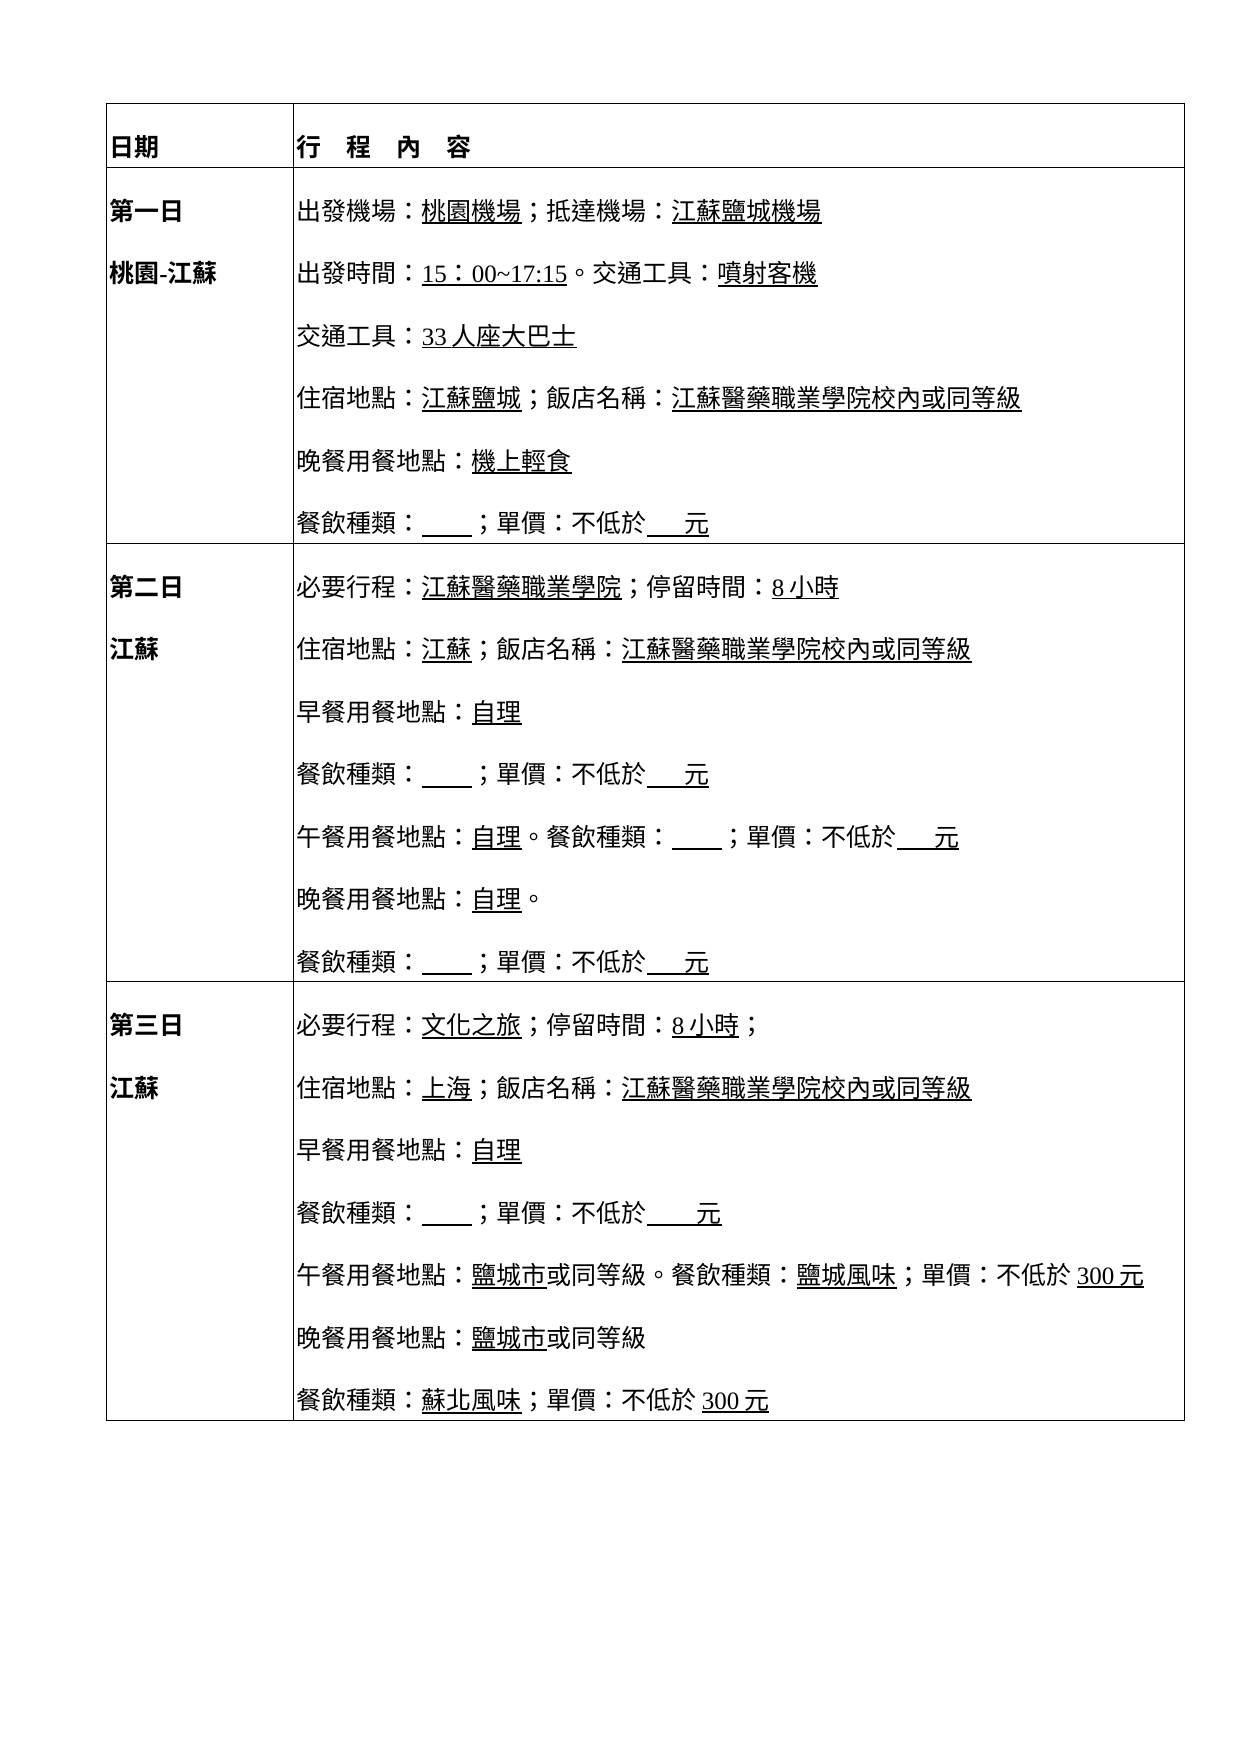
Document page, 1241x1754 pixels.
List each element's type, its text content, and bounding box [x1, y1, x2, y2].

table_header 日期 [107, 104, 293, 167]
table_cell 第三日 江蘇 [107, 982, 293, 1420]
table_cell 必要行程：江蘇醫藥職業學院；停留時間：8小時 住宿地點：江蘇；飯店名稱：江蘇醫藥職業學院校內或同等級 早餐用餐地點：自理 餐飲種類： ；單價：不低於 元 午餐用餐地點：自理。餐飲種類： ；單價：不低於 元 晚餐用餐地點：自理。 餐飲種類： ；單價：不低於 元 [294, 544, 1184, 981]
table_cell 第一日 桃園-江蘇 [107, 168, 293, 543]
table_header 行 程 內 容 [294, 104, 1184, 167]
table_cell 第二日 江蘇 [107, 544, 293, 981]
table_cell 必要行程：文化之旅；停留時間：8小時； 住宿地點：上海；飯店名稱：江蘇醫藥職業學院校內或同等級 早餐用餐地點：自理 餐飲種類： ；單價：不低於 元 午餐用餐地點：鹽城市或同等級。餐飲種類：鹽城風味；單價：不低於300元 晚餐用餐地點：鹽城市或同等級 餐飲種類：蘇北風味；單價：不低於300元 [294, 982, 1184, 1420]
table_cell 出發機場：桃園機場；抵達機場：江蘇鹽城機場 出發時間：15：00~17:15。交通工具：噴射客機 交通工具：33人座大巴士 住宿地點：江蘇鹽城；飯店名稱：江蘇醫藥職業學院校內或同等級 晚餐用餐地點：機上輕食 餐飲種類： ；單價：不低於 元 [294, 168, 1184, 543]
